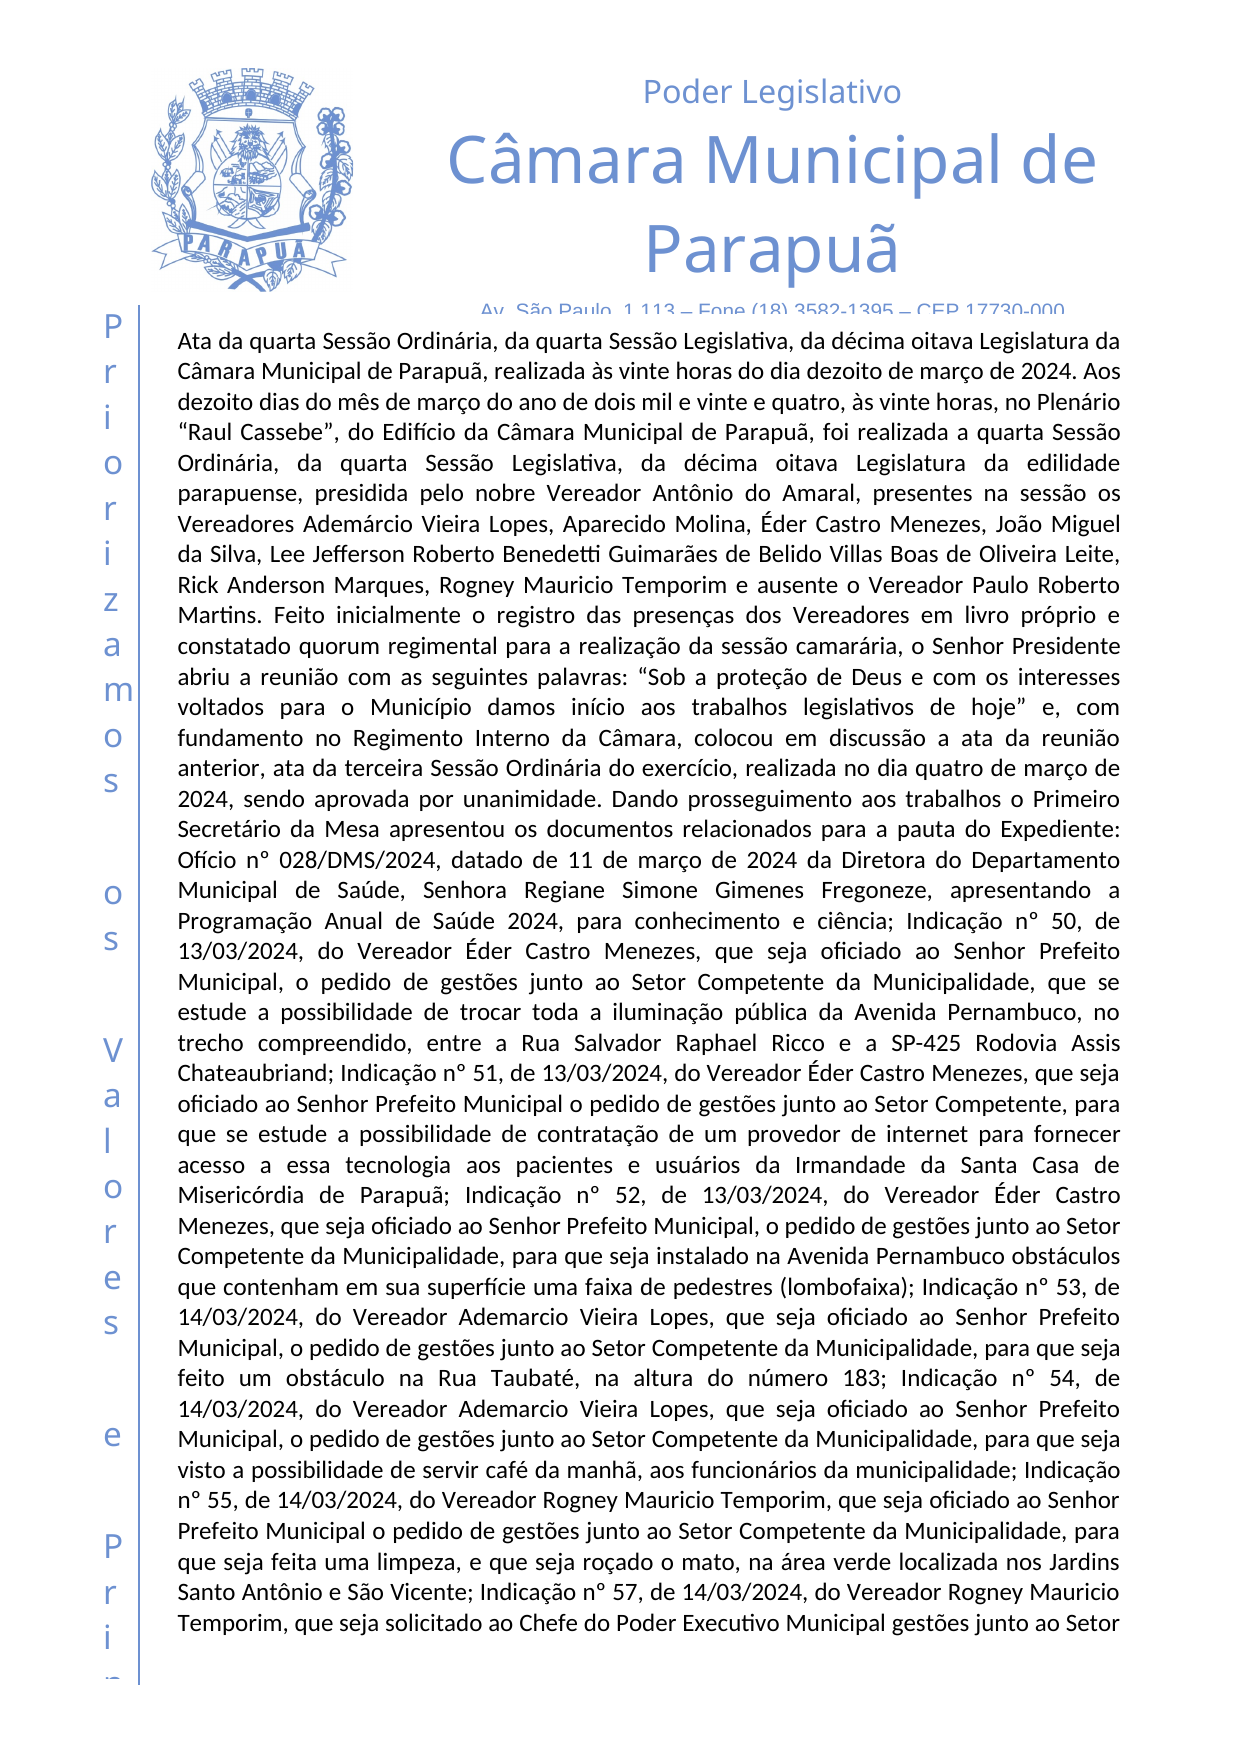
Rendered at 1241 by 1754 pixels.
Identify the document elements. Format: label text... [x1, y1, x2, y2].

text Ata da quarta Sessão Ordinária, da quarta Sessão Legislativa, da décima oitava Legislatura da Câmara Municipal de Parapuã, realizada às vinte horas do dia dezoito de março de 2024. Aos dezoito dias do mês de março do ano de dois mil e vinte e quatro, às vinte horas, no Plenário “Raul Cassebe”, do Edifício da Câmara Municipal de Parapuã, foi realizada a quarta Sessão Ordinária, da quarta Sessão Legislativa, da décima oitava Legislatura da edilidade parapuense, presidida pelo nobre Vereador Antônio do Amaral, presentes na sessão os Vereadores Ademárcio Vieira Lopes, Aparecido Molina, Éder Castro Menezes, João Miguel da Silva, Lee Jefferson Roberto Benedetti Guimarães de Belido Villas Boas de Oliveira Leite, Rick Anderson Marques, Rogney Mauricio Temporim e ausente o Vereador Paulo Roberto Martins. Feito inicialmente o registro das presenças dos Vereadores em livro próprio e constatado quorum regimental para a realização da sessão camarária, o Senhor Presidente abriu a reunião com as seguintes palavras: “Sob a proteção de Deus e com os interesses voltados para o Município damos início aos trabalhos legislativos de hoje” e, com fundamento no Regimento Interno da Câmara, colocou em discussão a ata da reunião anterior, ata da terceira Sessão Ordinária do exercício, realizada no dia quatro de março de 2024, sendo aprovada por unanimidade. Dando prosseguimento aos trabalhos o Primeiro Secretário da Mesa apresentou os documentos relacionados para a pauta do Expediente: Ofício nº 028/DMS/2024, datado de 11 de março de 2024 da Diretora do Departamento Municipal de Saúde, Senhora Regiane Simone Gimenes Fregoneze, apresentando a Programação Anual de Saúde 2024, para conhecimento e ciência; Indicação nº 50, de 13/03/2024, do Vereador Éder Castro Menezes, que seja oficiado ao Senhor Prefeito Municipal, o pedido de gestões junto ao Setor Competente da Municipalidade, que se estude a possibilidade de trocar toda a iluminação pública da Avenida Pernambuco, no trecho compreendido, entre a Rua Salvador Raphael Ricco e a SP-425 Rodovia Assis Chateaubriand; Indicação nº 51, de 13/03/2024, do Vereador Éder Castro Menezes, que seja oficiado ao Senhor Prefeito Municipal o pedido de gestões junto ao Setor Competente, para que se estude a possibilidade de contratação de um provedor de internet para fornecer acesso a essa tecnologia aos pacientes e usuários da Irmandade da Santa Casa de Misericórdia de Parapuã; Indicação nº 52, de 13/03/2024, do Vereador Éder Castro Menezes, que seja oficiado ao Senhor Prefeito Municipal, o pedido de gestões junto ao Setor Competente da Municipalidade, para que seja instalado na Avenida Pernambuco obstáculos que contenham em sua superfície uma faixa de pedestres (lombofaixa); Indicação nº 53, de 14/03/2024, do Vereador Ademarcio Vieira Lopes, que seja oficiado ao Senhor Prefeito Municipal, o pedido de gestões junto ao Setor Competente da Municipalidade, para que seja feito um obstáculo na Rua Taubaté, na altura do número 183; Indicação nº 54, de 14/03/2024, do Vereador Ademarcio Vieira Lopes, que seja oficiado ao Senhor Prefeito Municipal, o pedido de gestões junto ao Setor Competente da Municipalidade, para que seja visto a possibilidade de servir café da manhã, aos funcionários da municipalidade; Indicação nº 55, de 14/03/2024, do Vereador Rogney Mauricio Temporim, que seja oficiado ao Senhor Prefeito Municipal o pedido de gestões junto ao Setor Competente da Municipalidade, para que seja feita uma limpeza, e que seja roçado o mato, na área verde localizada nos Jardins Santo Antônio e São Vicente; Indicação nº 57, de 14/03/2024, do Vereador Rogney Mauricio Temporim, que seja solicitado ao Chefe do Poder Executivo Municipal gestões junto ao Setor [177, 325, 1122, 1637]
picture [151, 68, 354, 292]
